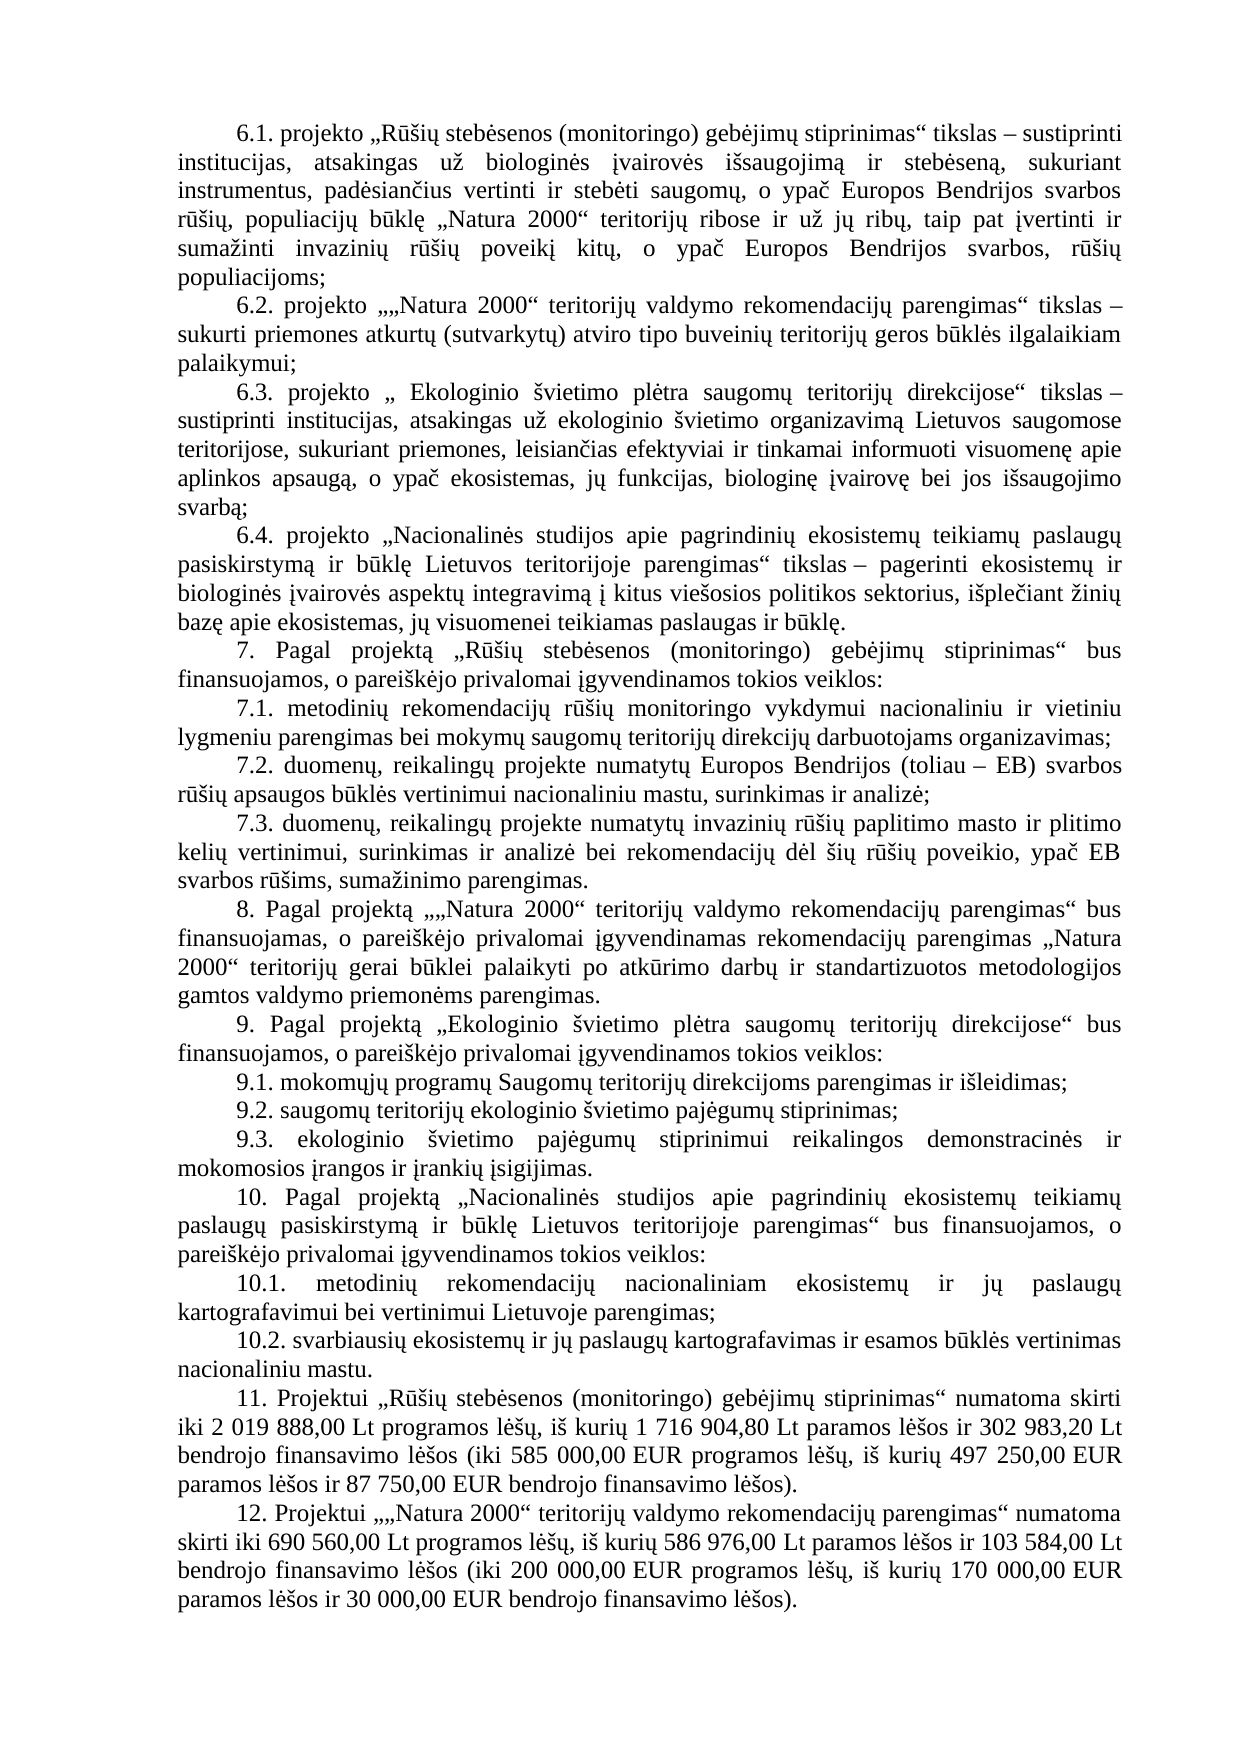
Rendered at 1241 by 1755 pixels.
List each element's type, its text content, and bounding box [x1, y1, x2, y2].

text 7.3. duomenų, reikalingų projekte numatytų invazinių rūšių paplitimo masto ir plitimo kelių vertinimui, surinkimas ir analizė bei rekomendacijų dėl šių rūšių poveikio, ypač EB svarbos rūšims, sumažinimo parengimas. [177, 808, 1122, 894]
text 12. Projektui „„Natura 2000“ teritorijų valdymo rekomendacijų parengimas“ numatoma skirti iki 690 560,00 Lt programos lėšų, iš kurių 586 976,00 Lt paramos lėšos ir 103 584,00 Lt bendrojo finansavimo lėšos (iki 200 000,00 EUR programos lėšų, iš kurių 170 000,00 EUR paramos lėšos ir 30 000,00 EUR bendrojo finansavimo lėšos). [177, 1498, 1122, 1613]
text 10.1. metodinių rekomendacijų nacionaliniam ekosistemų ir jų paslaugų kartografavimui bei vertinimui Lietuvoje parengimas; [177, 1268, 1122, 1326]
text 7. Pagal projektą „Rūšių stebėsenos (monitoringo) gebėjimų stiprinimas“ bus finansuojamos, o pareiškėjo privalomai įgyvendinamos tokios veiklos: [177, 636, 1122, 693]
text 6.4. projekto „Nacionalinės studijos apie pagrindinių ekosistemų teikiamų paslaugų pasiskirstymą ir būklę Lietuvos teritorijoje parengimas“ tikslas – pagerinti ekosistemų ir biologinės įvairovės aspektų integravimą į kitus viešosios politikos sektorius, išplečiant žinių bazę apie ekosistemas, jų visuomenei teikiamas paslaugas ir būklę. [177, 521, 1122, 636]
text 11. Projektui „Rūšių stebėsenos (monitoringo) gebėjimų stiprinimas“ numatoma skirti iki 2 019 888,00 Lt programos lėšų, iš kurių 1 716 904,80 Lt paramos lėšos ir 302 983,20 Lt bendrojo finansavimo lėšos (iki 585 000,00 EUR programos lėšų, iš kurių 497 250,00 EUR paramos lėšos ir 87 750,00 EUR bendrojo finansavimo lėšos). [177, 1383, 1122, 1498]
text 9.2. saugomų teritorijų ekologinio švietimo pajėgumų stiprinimas; [177, 1096, 1122, 1124]
text 7.1. metodinių rekomendacijų rūšių monitoringo vykdymui nacionaliniu ir vietiniu lygmeniu parengimas bei mokymų saugomų teritorijų direkcijų darbuotojams organizavimas; [177, 693, 1122, 751]
text 6.3. projekto „ Ekologinio švietimo plėtra saugomų teritorijų direkcijose“ tikslas – sustiprinti institucijas, atsakingas už ekologinio švietimo organizavimą Lietuvos saugomose teritorijose, sukuriant priemones, leisiančias efektyviai ir tinkamai informuoti visuomenę apie aplinkos apsaugą, o ypač ekosistemas, jų funkcijas, biologinę įvairovę bei jos išsaugojimo svarbą; [177, 377, 1122, 521]
text 9.1. mokomųjų programų Saugomų teritorijų direkcijoms parengimas ir išleidimas; [177, 1067, 1122, 1096]
text 9. Pagal projektą „Ekologinio švietimo plėtra saugomų teritorijų direkcijose“ bus finansuojamos, o pareiškėjo privalomai įgyvendinamos tokios veiklos: [177, 1009, 1122, 1067]
text 6.2. projekto „„Natura 2000“ teritorijų valdymo rekomendacijų parengimas“ tikslas – sukurti priemones atkurtų (sutvarkytų) atviro tipo buveinių teritorijų geros būklės ilgalaikiam palaikymui; [177, 291, 1122, 377]
text 9.3. ekologinio švietimo pajėgumų stiprinimui reikalingos demonstracinės ir mokomosios įrangos ir įrankių įsigijimas. [177, 1124, 1122, 1182]
text 6.1. projekto „Rūšių stebėsenos (monitoringo) gebėjimų stiprinimas“ tikslas – sustiprinti institucijas, atsakingas už biologinės įvairovės išsaugojimą ir stebėseną, sukuriant instrumentus, padėsiančius vertinti ir stebėti saugomų, o ypač Europos Bendrijos svarbos rūšių, populiacijų būklę „Natura 2000“ teritorijų ribose ir už jų ribų, taip pat įvertinti ir sumažinti invazinių rūšių poveikį kitų, o ypač Europos Bendrijos svarbos, rūšių populiacijoms; [177, 118, 1122, 291]
text 8. Pagal projektą „„Natura 2000“ teritorijų valdymo rekomendacijų parengimas“ bus finansuojamas, o pareiškėjo privalomai įgyvendinamas rekomendacijų parengimas „Natura 2000“ teritorijų gerai būklei palaikyti po atkūrimo darbų ir standartizuotos metodologijos gamtos valdymo priemonėms parengimas. [177, 894, 1122, 1009]
text 10. Pagal projektą „Nacionalinės studijos apie pagrindinių ekosistemų teikiamų paslaugų pasiskirstymą ir būklę Lietuvos teritorijoje parengimas“ bus finansuojamos, o pareiškėjo privalomai įgyvendinamos tokios veiklos: [177, 1182, 1122, 1268]
text 10.2. svarbiausių ekosistemų ir jų paslaugų kartografavimas ir esamos būklės vertinimas nacionaliniu mastu. [177, 1326, 1122, 1383]
text 7.2. duomenų, reikalingų projekte numatytų Europos Bendrijos (toliau – EB) svarbos rūšių apsaugos būklės vertinimui nacionaliniu mastu, surinkimas ir analizė; [177, 751, 1122, 808]
